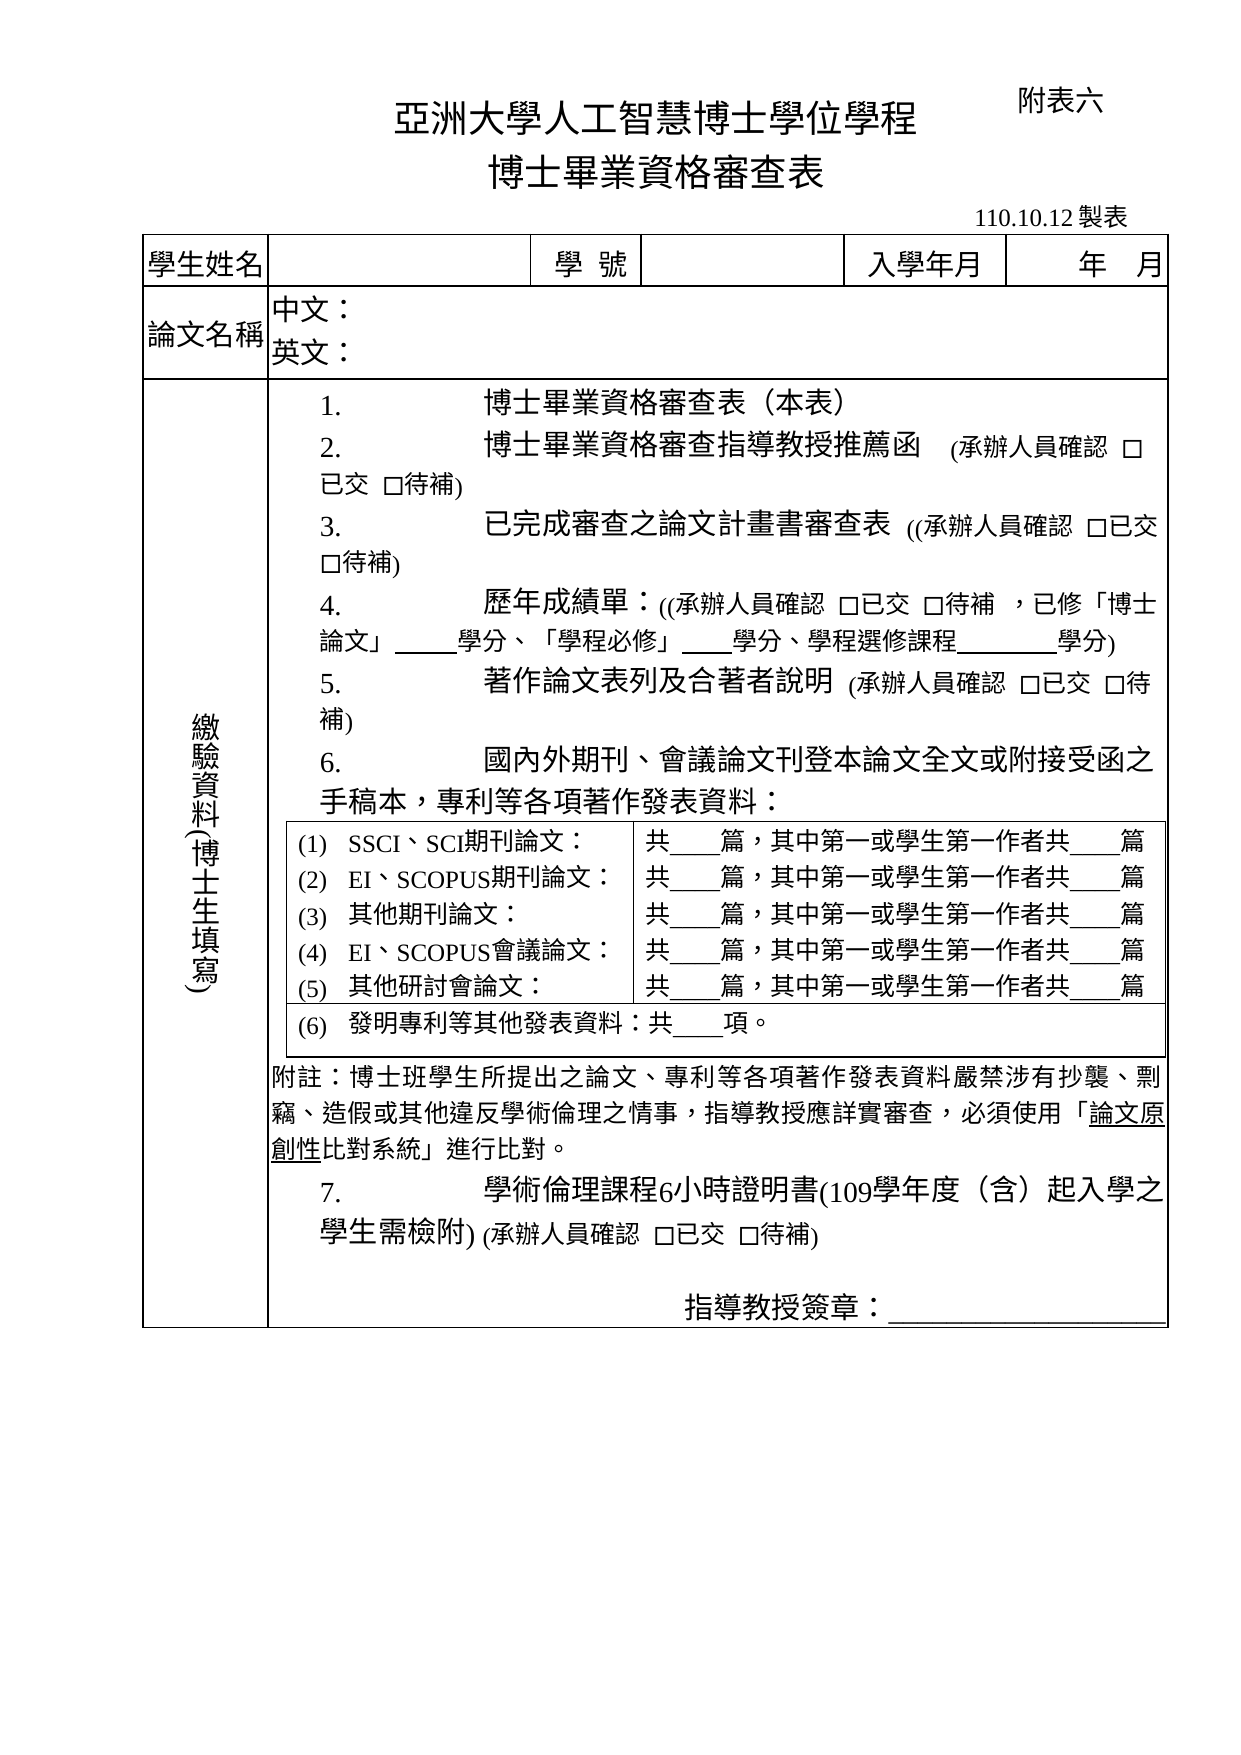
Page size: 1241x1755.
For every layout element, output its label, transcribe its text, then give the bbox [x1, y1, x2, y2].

table_cell 發明專利等其他發表資料：共____項。 [287, 1004, 1165, 1056]
table_header 年 月 [1007, 235, 1167, 285]
table_header 學 號 [531, 235, 640, 285]
table_cell 中文： 英文： [269, 287, 1167, 378]
table_header [269, 235, 530, 285]
text 110.10.12製表 [183, 197, 1128, 233]
table_header 入學年月 [845, 235, 1005, 285]
text 博士畢業資格審查表 [183, 143, 1128, 197]
table_header [642, 235, 843, 285]
table_header 學生姓名 [144, 235, 267, 285]
text 附表六 [1017, 77, 1115, 119]
table_cell 繳驗資料(博士生填寫) [144, 380, 267, 1327]
text 亞洲大學人工智慧博士學位學程 [183, 69, 1130, 143]
table_header 共____篇，其中第一或學生第一作者共____篇 共____篇，其中第一或學生第一作者共____篇 共____篇，其中第一或學生第一作者共____篇 共____篇，其中第一或學生第一作者共____篇 共____篇，其中第一或學生第一作者共____篇 [634, 822, 1165, 1003]
table_cell 論文名稱 [144, 287, 267, 378]
table_cell 博士畢業資格審查表（本表） 博士畢業資格審查指導教授推薦函 (承辦人員確認 已交 待補) 已完成審查之論文計畫書審查表 ((承辦人員確認 已交 待補) 歷年成績單：((承辦人員確認 已交 待補 ，已修「博士論文」 學分、「學程必修」 學分、學程選修課程 學分) 著作論文表列及合著者說明 (承辦人員確認 已交 待補) 國內外期刊、會議論文刊登本論文全文或附接受函之手稿本，專利等各項著作發表資料： 附註：博士班學生所提出之論文、專利等各項著作發表資料嚴禁涉有抄襲、剽竊、造假或其他違反學術倫理之情事，指導教授應詳實審查，必須使用「論文原創性比對系統」進行比對。 學術倫理課程6小時證明書(109學年度（含）起入學之學生需檢附) (承辦人員確認 已交 待補) 指導教授簽章：___________________ [269, 380, 1167, 1327]
table_header SSCI、SCI期刊論文： EI、SCOPUS期刊論文： 其他期刊論文： EI、SCOPUS會議論文： 其他研討會論文： [287, 822, 633, 1003]
